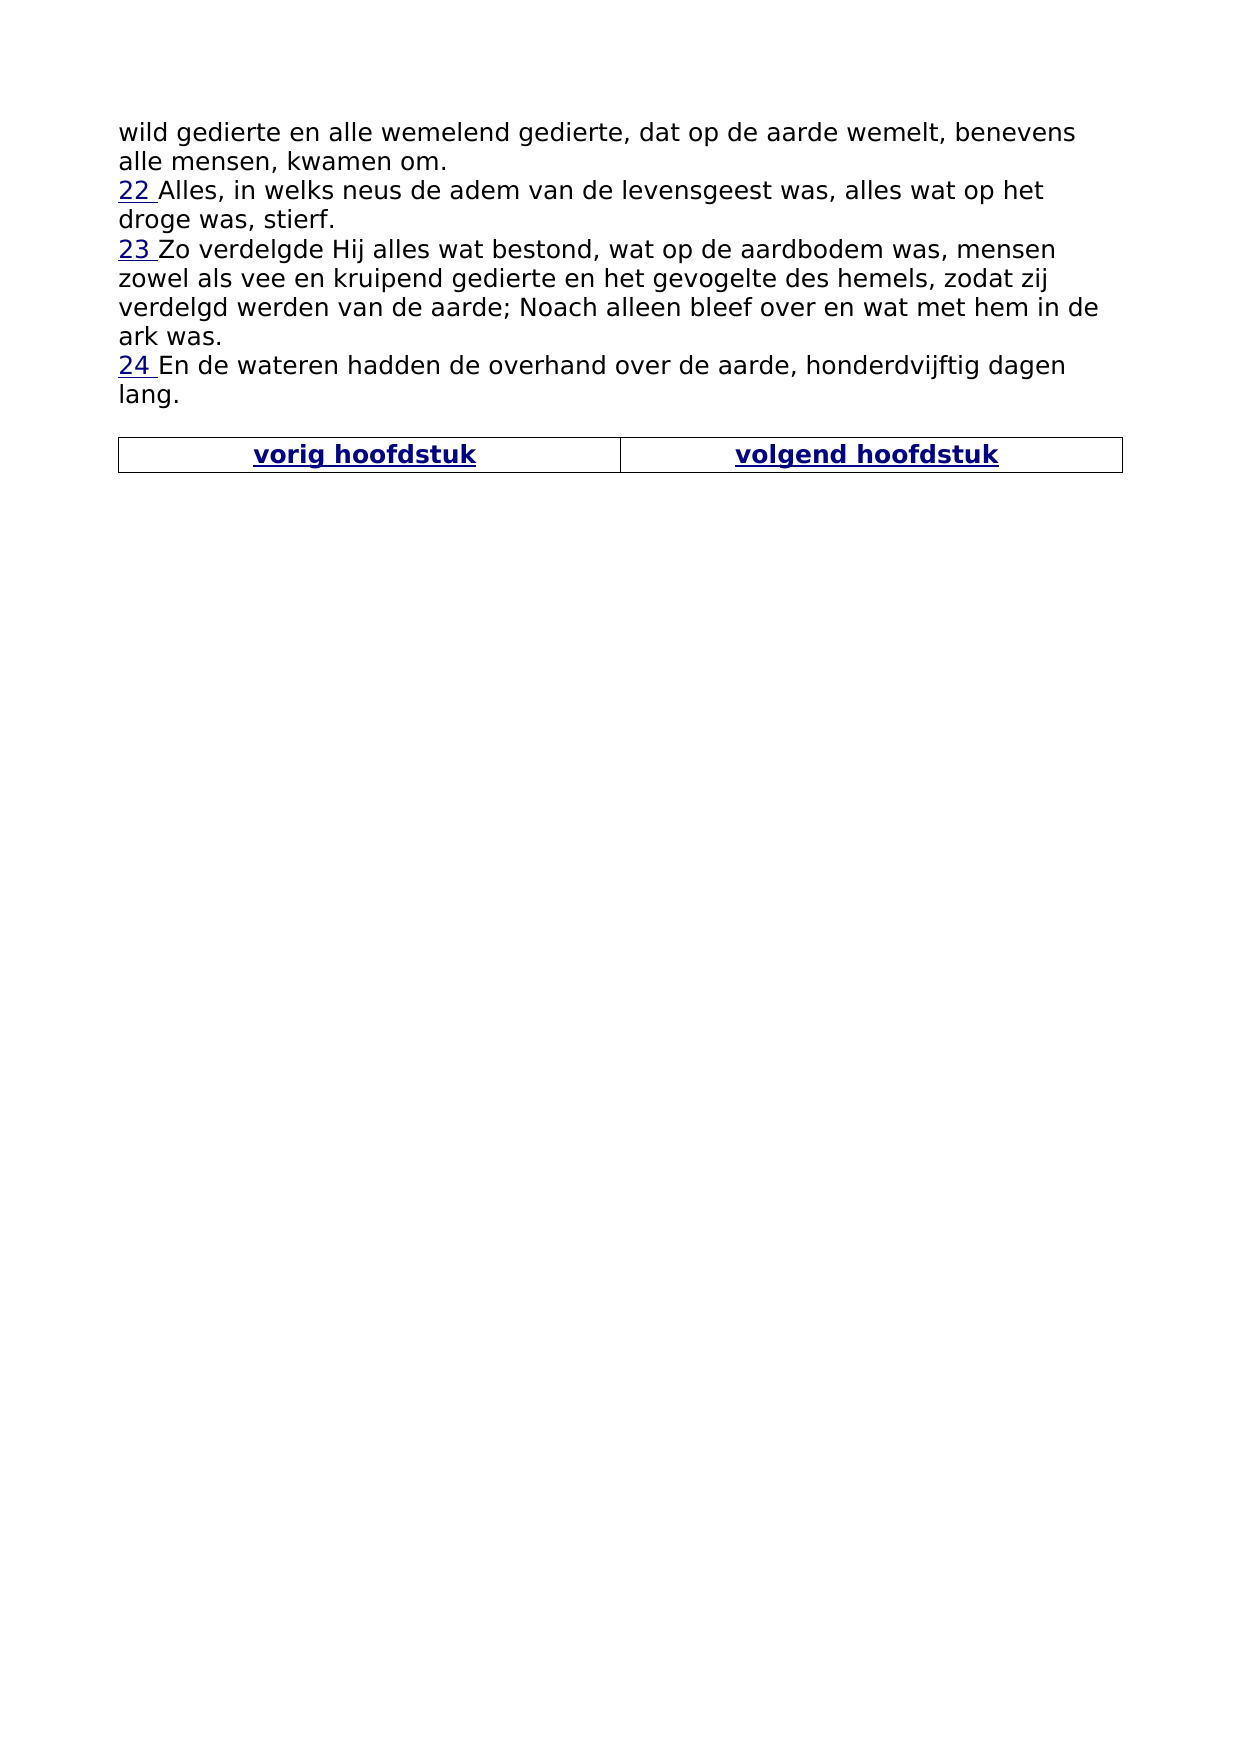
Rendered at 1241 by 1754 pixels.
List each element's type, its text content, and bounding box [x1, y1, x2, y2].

text wild gedierte en alle wemelend gedierte, dat op de aarde wemelt, benevens alle mensen, kwamen om. 22 Alles, in welks neus de adem van de levensgeest was, alles wat op het droge was, stierf. 23 Zo verdelgde Hij alles wat bestond, wat op de aardbodem was, mensen zowel als vee en kruipend gedierte en het gevogelte des hemels, zodat zij verdelgd werden van de aarde; Noach alleen bleef over en wat met hem in de ark was. 24 En de wateren hadden de overhand over de aarde, honderdvijftig dagen lang. [118, 118, 1122, 410]
table_header volgend hoofdstuk [621, 438, 1122, 472]
table_header vorig hoofdstuk [119, 438, 620, 472]
